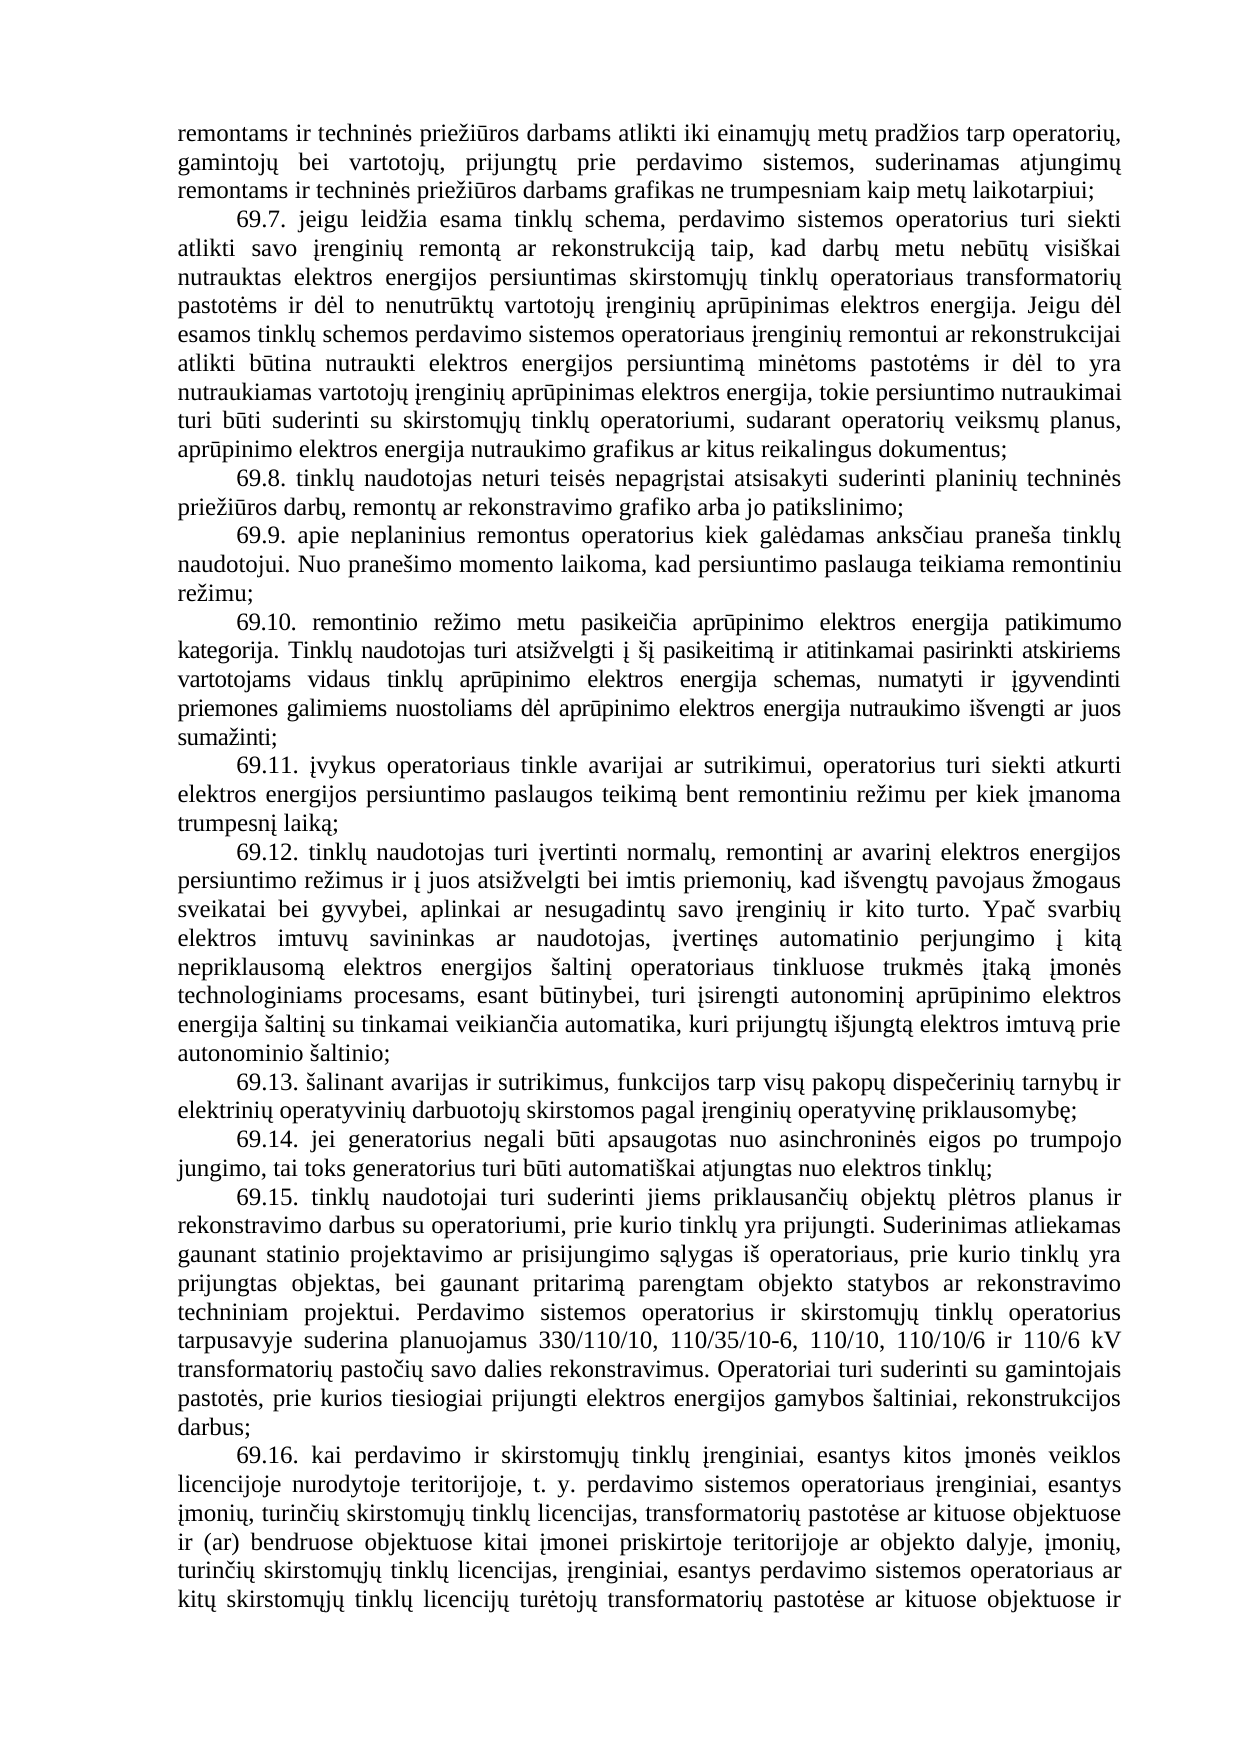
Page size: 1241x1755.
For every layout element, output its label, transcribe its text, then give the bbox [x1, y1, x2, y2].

text 69.14. jei generatorius negali būti apsaugotas nuo asinchroninės eigos po trumpojo jungimo, tai toks generatorius turi būti automatiškai atjungtas nuo elektros tinklų; [177, 1124, 1122, 1182]
text remontams ir techninės priežiūros darbams atlikti iki einamųjų metų pradžios tarp operatorių, gamintojų bei vartotojų, prijungtų prie perdavimo sistemos, suderinamas atjungimų remontams ir techninės priežiūros darbams grafikas ne trumpesniam kaip metų laikotarpiui; [177, 118, 1122, 204]
text 69.11. įvykus operatoriaus tinkle avarijai ar sutrikimui, operatorius turi siekti atkurti elektros energijos persiuntimo paslaugos teikimą bent remontiniu režimu per kiek įmanoma trumpesnį laiką; [177, 751, 1122, 837]
text 69.15. tinklų naudotojai turi suderinti jiems priklausančių objektų plėtros planus ir rekonstravimo darbus su operatoriumi, prie kurio tinklų yra prijungti. Suderinimas atliekamas gaunant statinio projektavimo ar prisijungimo sąlygas iš operatoriaus, prie kurio tinklų yra prijungtas objektas, bei gaunant pritarimą parengtam objekto statybos ar rekonstravimo techniniam projektui. Perdavimo sistemos operatorius ir skirstomųjų tinklų operatorius tarpusavyje suderina planuojamus 330/110/10, 110/35/10-6, 110/10, 110/10/6 ir 110/6 kV transformatorių pastočių savo dalies rekonstravimus. Operatoriai turi suderinti su gamintojais pastotės, prie kurios tiesiogiai prijungti elektros energijos gamybos šaltiniai, rekonstrukcijos darbus; [177, 1182, 1122, 1441]
text 69.10. remontinio režimo metu pasikeičia aprūpinimo elektros energija patikimumo kategorija. Tinklų naudotojas turi atsižvelgti į šį pasikeitimą ir atitinkamai pasirinkti atskiriems vartotojams vidaus tinklų aprūpinimo elektros energija schemas, numatyti ir įgyvendinti priemones galimiems nuostoliams dėl aprūpinimo elektros energija nutraukimo išvengti ar juos sumažinti; [177, 607, 1122, 751]
text 69.7. jeigu leidžia esama tinklų schema, perdavimo sistemos operatorius turi siekti atlikti savo įrenginių remontą ar rekonstrukciją taip, kad darbų metu nebūtų visiškai nutrauktas elektros energijos persiuntimas skirstomųjų tinklų operatoriaus transformatorių pastotėms ir dėl to nenutrūktų vartotojų įrenginių aprūpinimas elektros energija. Jeigu dėl esamos tinklų schemos perdavimo sistemos operatoriaus įrenginių remontui ar rekonstrukcijai atlikti būtina nutraukti elektros energijos persiuntimą minėtoms pastotėms ir dėl to yra nutraukiamas vartotojų įrenginių aprūpinimas elektros energija, tokie persiuntimo nutraukimai turi būti suderinti su skirstomųjų tinklų operatoriumi, sudarant operatorių veiksmų planus, aprūpinimo elektros energija nutraukimo grafikus ar kitus reikalingus dokumentus; [177, 204, 1122, 463]
text 69.16. kai perdavimo ir skirstomųjų tinklų įrenginiai, esantys kitos įmonės veiklos licencijoje nurodytoje teritorijoje, t. y. perdavimo sistemos operatoriaus įrenginiai, esantys įmonių, turinčių skirstomųjų tinklų licencijas, transformatorių pastotėse ar kituose objektuose ir (ar) bendruose objektuose kitai įmonei priskirtoje teritorijoje ar objekto dalyje, įmonių, turinčių skirstomųjų tinklų licencijas, įrenginiai, esantys perdavimo sistemos operatoriaus ar kitų skirstomųjų tinklų licencijų turėtojų transformatorių pastotėse ar kituose objektuose ir [177, 1441, 1122, 1613]
text 69.12. tinklų naudotojas turi įvertinti normalų, remontinį ar avarinį elektros energijos persiuntimo režimus ir į juos atsižvelgti bei imtis priemonių, kad išvengtų pavojaus žmogaus sveikatai bei gyvybei, aplinkai ar nesugadintų savo įrenginių ir kito turto. Ypač svarbių elektros imtuvų savininkas ar naudotojas, įvertinęs automatinio perjungimo į kitą nepriklausomą elektros energijos šaltinį operatoriaus tinkluose trukmės įtaką įmonės technologiniams procesams, esant būtinybei, turi įsirengti autonominį aprūpinimo elektros energija šaltinį su tinkamai veikiančia automatika, kuri prijungtų išjungtą elektros imtuvą prie autonominio šaltinio; [177, 837, 1122, 1067]
text 69.13. šalinant avarijas ir sutrikimus, funkcijos tarp visų pakopų dispečerinių tarnybų ir elektrinių operatyvinių darbuotojų skirstomos pagal įrenginių operatyvinę priklausomybę; [177, 1067, 1122, 1124]
text 69.9. apie neplaninius remontus operatorius kiek galėdamas anksčiau praneša tinklų naudotojui. Nuo pranešimo momento laikoma, kad persiuntimo paslauga teikiama remontiniu režimu; [177, 521, 1122, 607]
text 69.8. tinklų naudotojas neturi teisės nepagrįstai atsisakyti suderinti planinių techninės priežiūros darbų, remontų ar rekonstravimo grafiko arba jo patikslinimo; [177, 463, 1122, 521]
